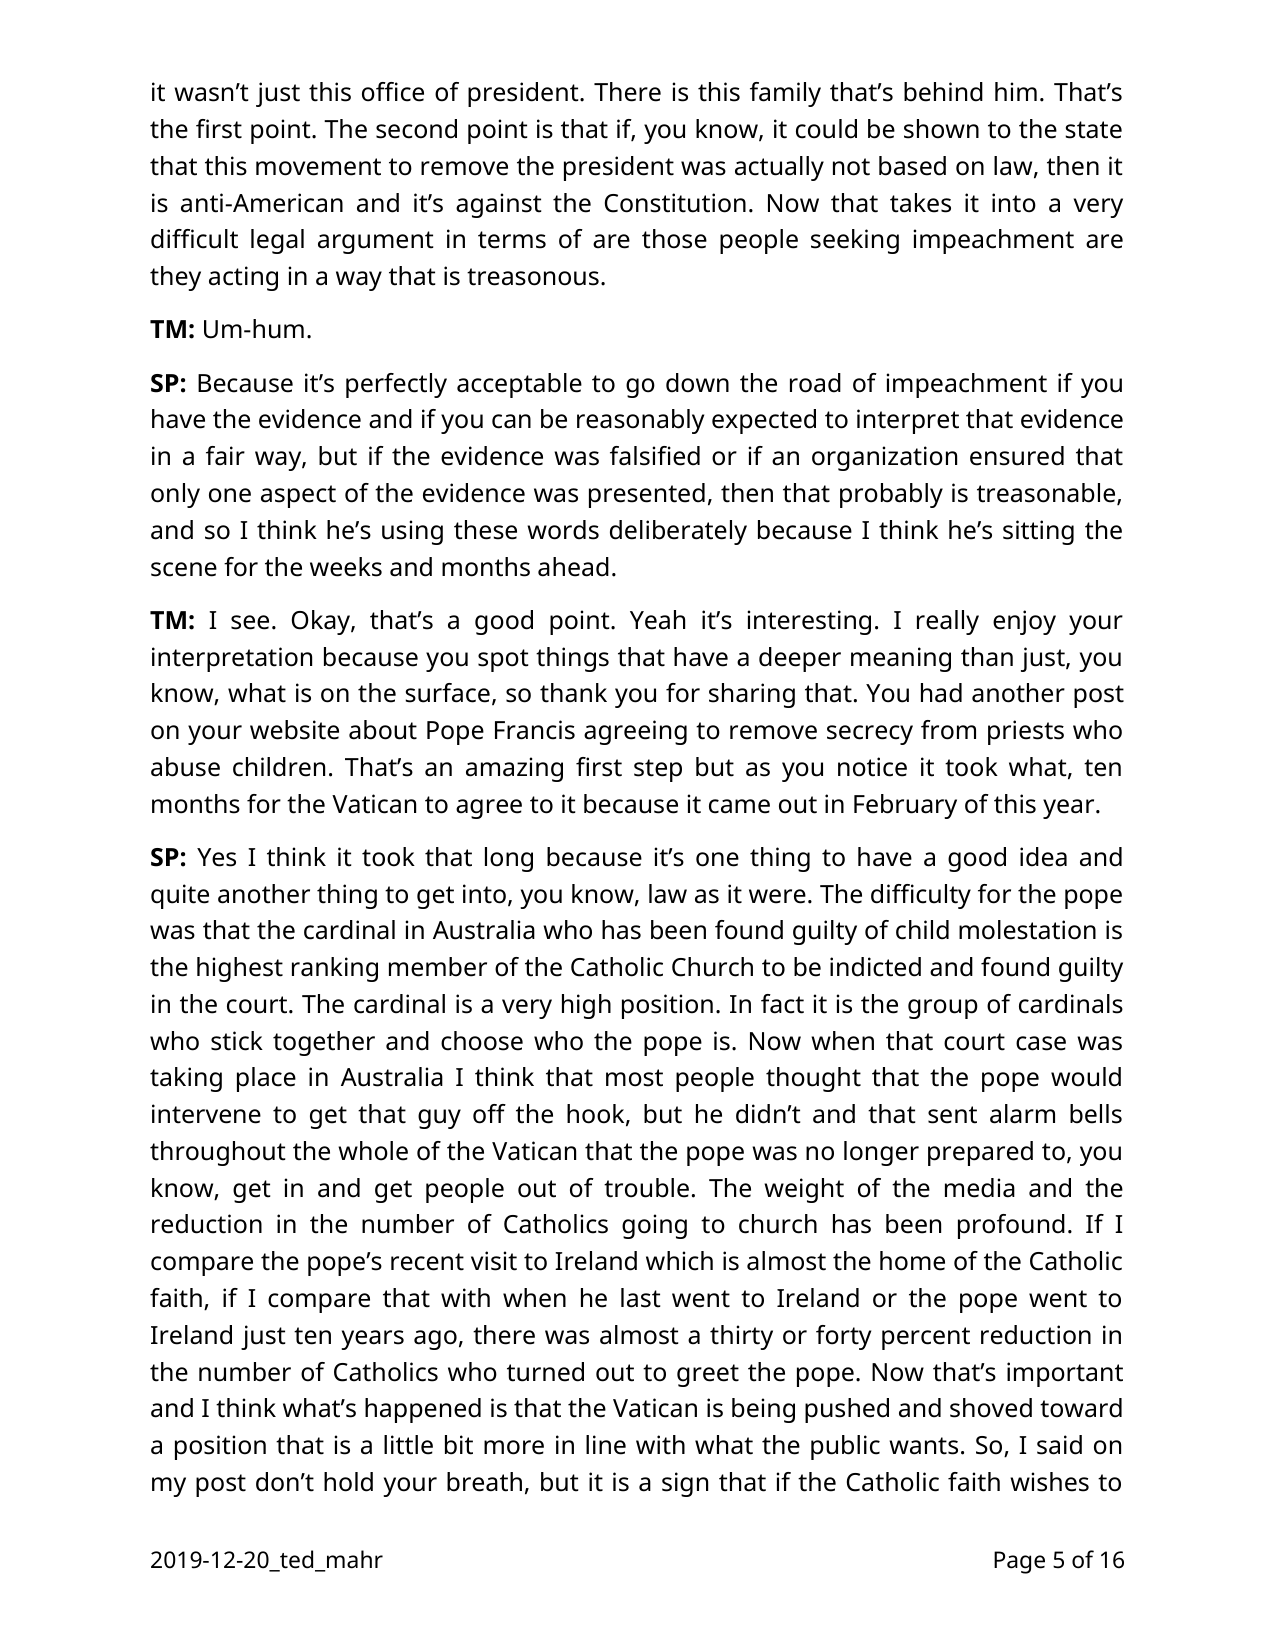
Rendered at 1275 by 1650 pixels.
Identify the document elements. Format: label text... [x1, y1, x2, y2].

text SP: Yes I think it took that long because it’s one thing to have a good idea and quite another thing to get into, you know, law as it were. The difficulty for the pope was that the cardinal in Australia who has been found guilty of child molestation is the highest ranking member of the Catholic Church to be indicted and found guilty in the court. The cardinal is a very high position. In fact it is the group of cardinals who stick together and choose who the pope is. Now when that court case was taking place in Australia I think that most people thought that the pope would intervene to get that guy off the hook, but he didn’t and that sent alarm bells throughout the whole of the Vatican that the pope was no longer prepared to, you know, get in and get people out of trouble. The weight of the media and the reduction in the number of Catholics going to church has been profound. If I compare the pope’s recent visit to Ireland which is almost the home of the Catholic faith, if I compare that with when he last went to Ireland or the pope went to Ireland just ten years ago, there was almost a thirty or forty percent reduction in the number of Catholics who turned out to greet the pope. Now that’s important and I think what’s happened is that the Vatican is being pushed and shoved toward a position that is a little bit more in line with what the public wants. So, I said on my post don’t hold your breath, but it is a sign that if the Catholic faith wishes to [150, 839, 1125, 1499]
text TM: Um-hum. [150, 312, 1125, 346]
text SP: Because it’s perfectly acceptable to go down the road of impeachment if you have the evidence and if you can be reasonably expected to interpret that evidence in a fair way, but if the evidence was falsified or if an organization ensured that only one aspect of the evidence was presented, then that probably is treasonable, and so I think he’s using these words deliberately because I think he’s sitting the scene for the weeks and months ahead. [150, 365, 1125, 583]
text TM: I see. Okay, that’s a good point. Yeah it’s interesting. I really enjoy your interpretation because you spot things that have a deeper meaning than just, you know, what is on the surface, so thank you for sharing that. You had another post on your website about Pope Francis agreeing to remove secrecy from priests who abuse children. That’s an amazing first step but as you notice it took what, ten months for the Vatican to agree to it because it came out in February of this year. [150, 602, 1125, 820]
text it wasn’t just this office of president. There is this family that’s behind him. That’s the first point. The second point is that if, you know, it could be shown to the state that this movement to remove the president was actually not based on law, then it is anti-American and it’s against the Constitution. Now that takes it into a very difficult legal argument in terms of are those people seeking impeachment are they acting in a way that is treasonous. [150, 75, 1125, 293]
